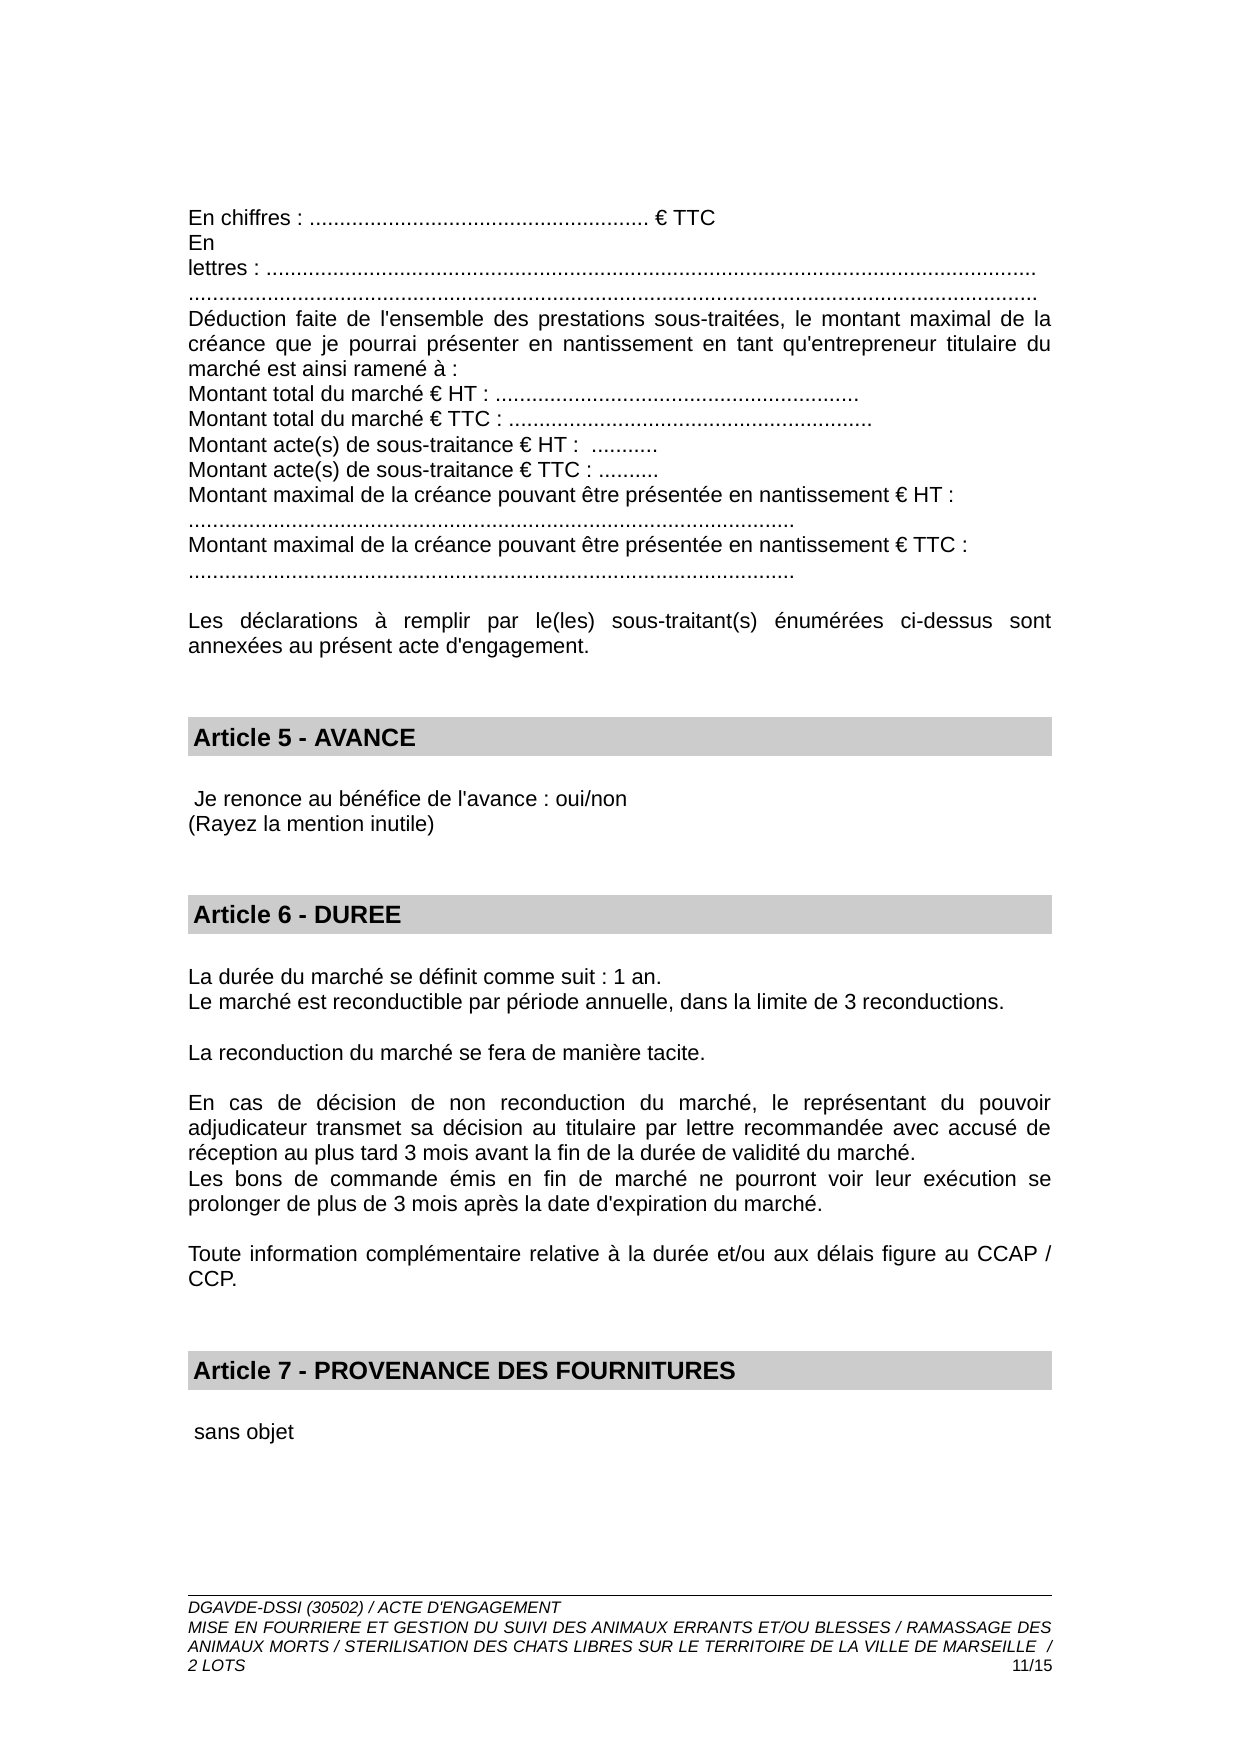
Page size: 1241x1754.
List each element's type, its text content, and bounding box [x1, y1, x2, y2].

subtitle AVANCE [190, 720, 1050, 754]
text .................................................................................................... [188, 557, 1052, 583]
text En chiffres : ........................................................ € TTC [188, 204, 1052, 230]
text Le marché est reconductible par période annuelle, dans la limite de 3 reconductions. [188, 989, 1052, 1014]
text La reconduction du marché se fera de manière tacite. [188, 1039, 1052, 1064]
subtitle PROVENANCE DES FOURNITURES [190, 1353, 1050, 1387]
text ............................................................................................................................................ [188, 280, 1052, 305]
text Montant total du marché € TTC : ............................................................ [188, 406, 1052, 431]
text Les déclarations à remplir par le(les) sous-traitant(s) énumérées ci-dessus sont annexées au présent acte d'engagement. [188, 608, 1052, 658]
text En lettres : ............................................................................................................................... [188, 230, 1052, 280]
text Déduction faite de l'ensemble des prestations sous-traitées, le montant maximal de la créance que je pourrai présenter en nantissement en tant qu'entrepreneur titulaire du marché est ainsi ramené à : [188, 305, 1052, 381]
text La durée du marché se définit comme suit : 1 an. [188, 964, 1052, 989]
text Montant acte(s) de sous-traitance € HT : ........... [188, 431, 1052, 457]
subtitle DUREE [190, 898, 1050, 932]
text (Rayez la mention inutile) [188, 811, 1052, 836]
text Montant acte(s) de sous-traitance € TTC : .......... [188, 457, 1052, 482]
text En cas de décision de non reconduction du marché, le représentant du pouvoir adjudicateur transmet sa décision au titulaire par lettre recommandée avec accusé de réception au plus tard 3 mois avant la fin de la durée de validité du marché. [188, 1090, 1052, 1165]
text sans objet [188, 1419, 1052, 1444]
text Montant maximal de la créance pouvant être présentée en nantissement € HT : [188, 482, 1052, 507]
text Montant total du marché € HT : ............................................................ [188, 381, 1052, 406]
text Les bons de commande émis en fin de marché ne pourront voir leur exécution se prolonger de plus de 3 mois après la date d'expiration du marché. [188, 1165, 1052, 1216]
text Je renonce au bénéfice de l'avance : oui/non [188, 786, 1052, 811]
text Montant maximal de la créance pouvant être présentée en nantissement € TTC : [188, 532, 1052, 557]
text .................................................................................................... [188, 507, 1052, 532]
text Toute information complémentaire relative à la durée et/ou aux délais figure au CCAP / CCP. [188, 1241, 1052, 1291]
